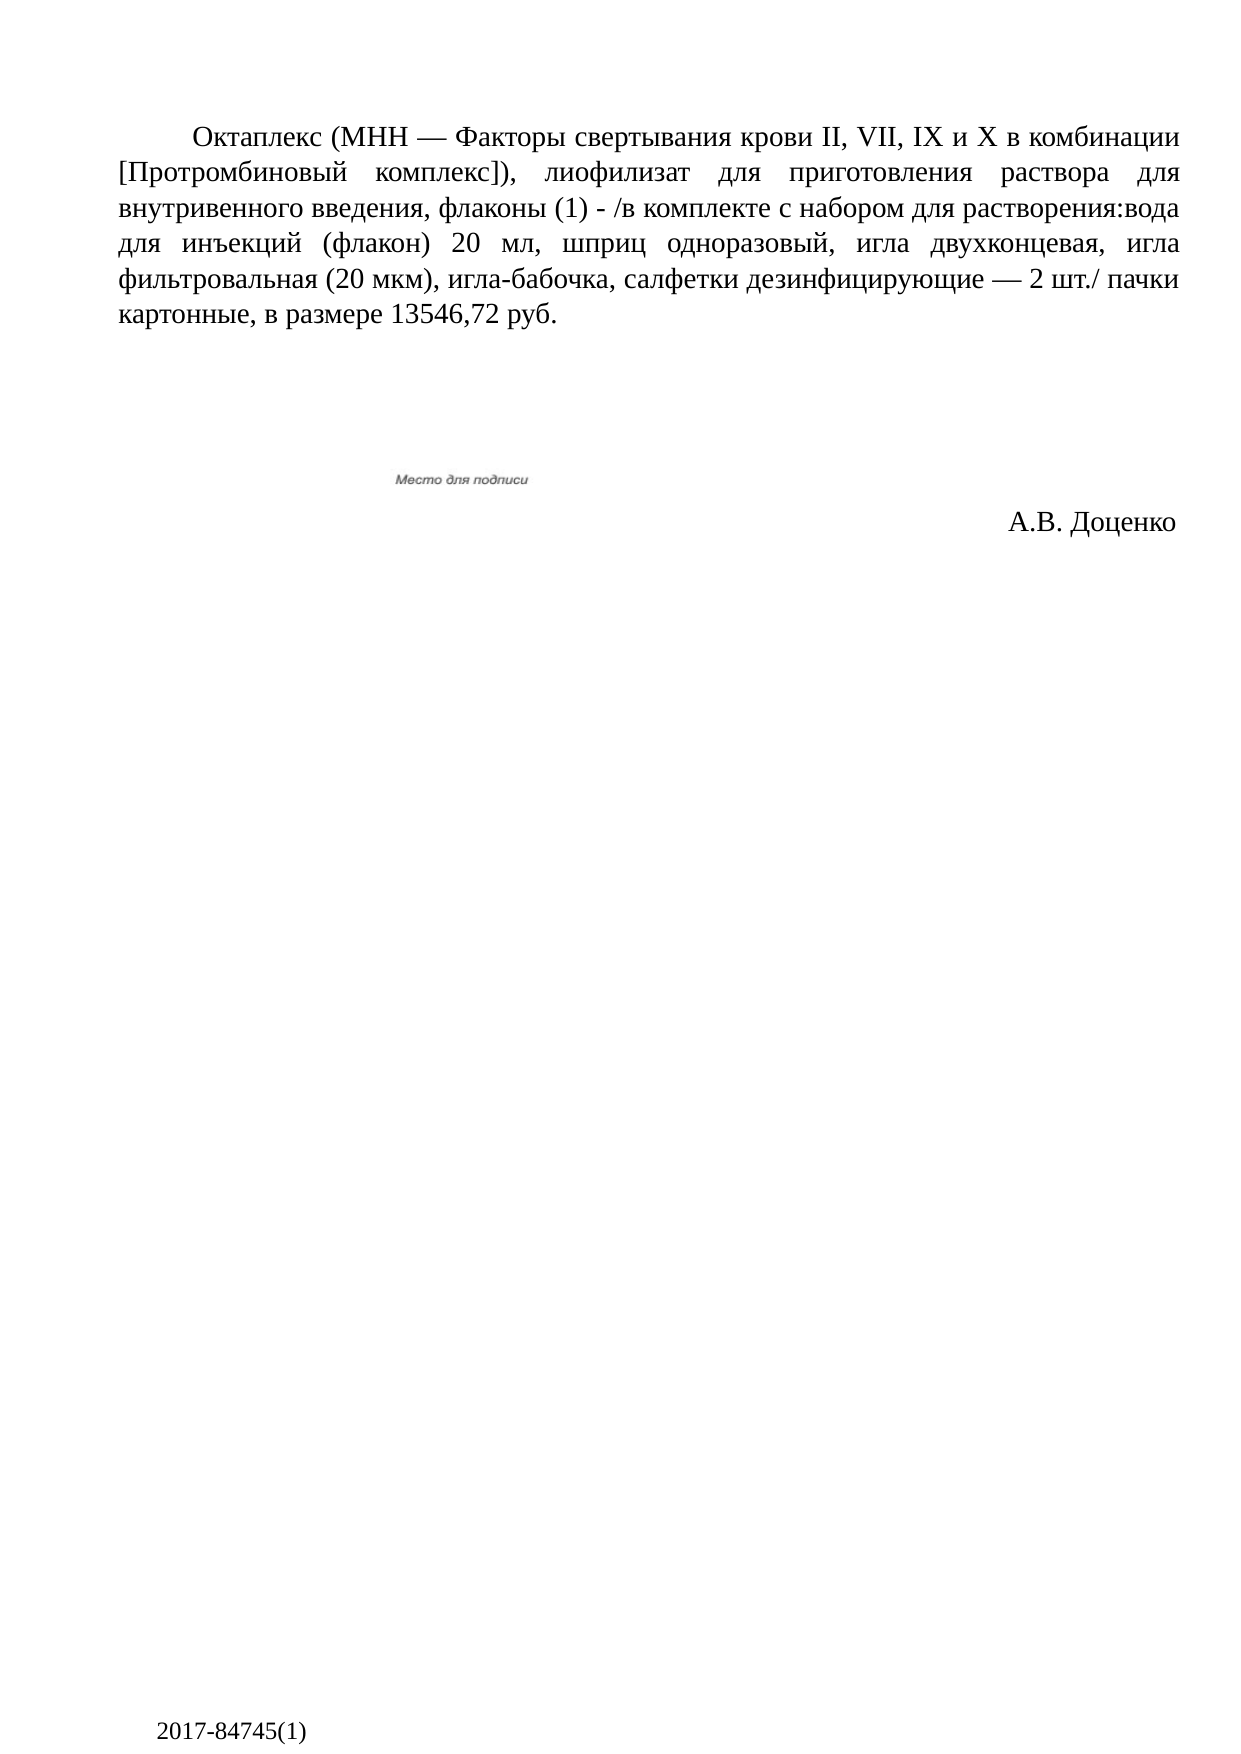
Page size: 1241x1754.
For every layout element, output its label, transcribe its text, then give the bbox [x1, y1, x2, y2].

table_header [351, 444, 832, 687]
table_header А.В. Доценко [832, 431, 1182, 687]
picture [362, 443, 552, 523]
text Октаплекс (МНН — Факторы свертывания крови II, VII, IX и X в комбинации [Протромбиновый комплекс]), лиофилизат для приготовления раствора для внутривенного введения, флаконы (1) - /в комплекте с набором для растворения:вода для инъекций (флакон) 20 мл, шприц одноразовый, игла двухконцевая, игла фильтровальная (20 мкм), игла-бабочка, салфетки дезинфицирующие — 2 шт./ пачки картонные, в размере 13546,72 руб. [118, 118, 1181, 331]
table_cell [832, 687, 1182, 1469]
table_header [119, 431, 351, 687]
table_header [351, 431, 832, 443]
table_cell [119, 687, 351, 1469]
table_cell [351, 687, 832, 1469]
